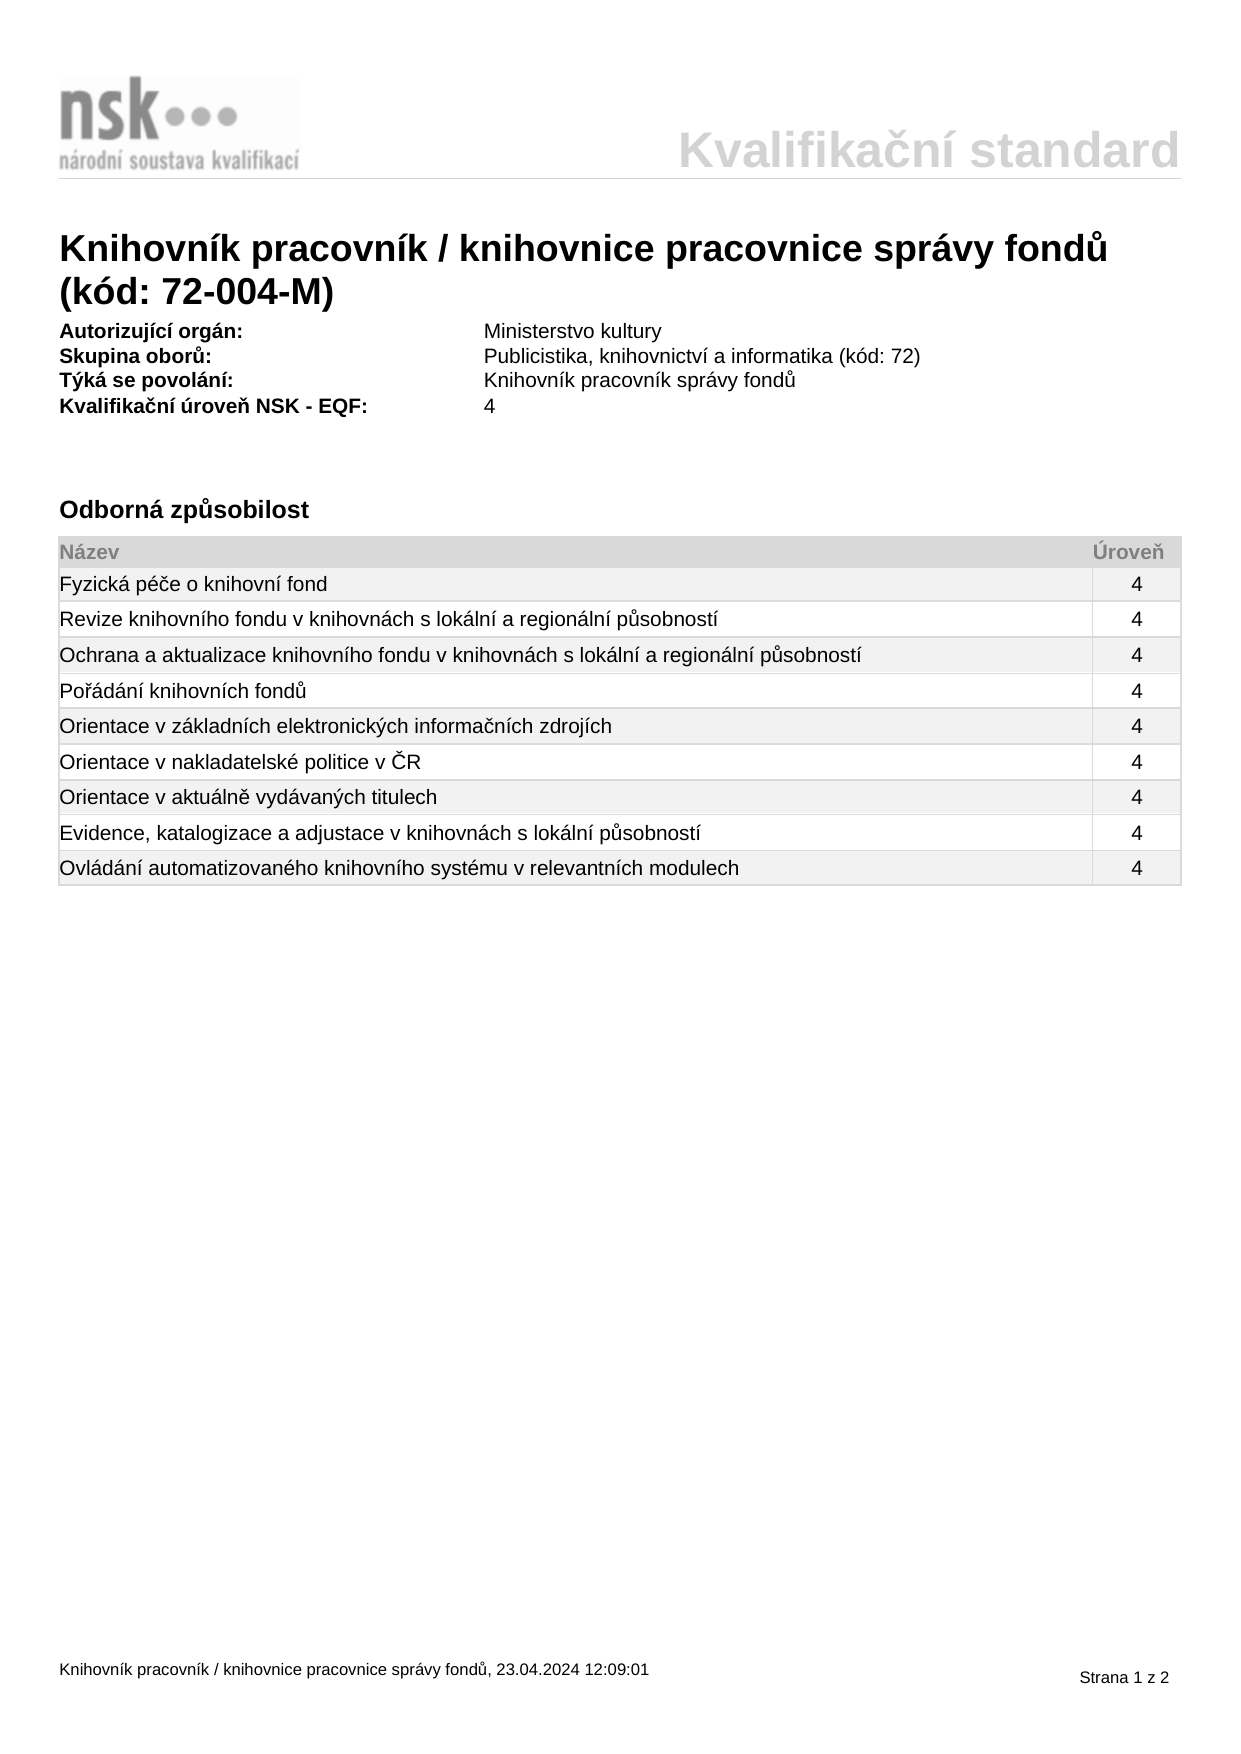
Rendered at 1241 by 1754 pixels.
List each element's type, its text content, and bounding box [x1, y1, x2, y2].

table_cell Orientace v základních elektronických informačních zdrojích [60, 709, 1092, 743]
table_cell Autorizující orgán: [59, 319, 483, 343]
table_cell [59, 1184, 483, 1423]
table_cell [626, 1423, 862, 1659]
table_cell 4 [1093, 602, 1180, 636]
table_cell 4 [1093, 674, 1180, 707]
table_cell [620, 196, 626, 224]
table_cell [59, 172, 483, 178]
table_cell [862, 196, 1093, 224]
table_cell [1093, 1184, 1169, 1423]
table_cell 4 [1093, 638, 1180, 672]
table_cell Knihovník pracovník správy fondů [484, 368, 1181, 393]
table_cell 4 [1093, 568, 1180, 600]
table_cell [484, 418, 620, 489]
table_cell [1169, 1660, 1181, 1696]
table_cell [620, 524, 626, 536]
table_cell [484, 886, 620, 1184]
table_cell [626, 313, 862, 319]
table_cell [1093, 886, 1169, 1184]
table_cell [1169, 418, 1181, 489]
table_cell [484, 196, 620, 224]
table_cell [1169, 313, 1181, 319]
table_cell Skupina oborů: [59, 344, 483, 368]
table_cell Knihovník pracovník / knihovnice pracovnice správy fondů, 23.04.2024 12:09:01 [59, 1660, 862, 1696]
table_cell Publicistika, knihovnictví a informatika (kód: 72) [484, 344, 1181, 368]
table_cell 4 [1093, 851, 1180, 884]
table_cell Kvalifikační úroveň NSK - EQF: [59, 394, 483, 417]
table_cell Strana 1 z 2 [862, 1660, 1169, 1696]
table_cell [1169, 1184, 1181, 1423]
table_cell [484, 1184, 620, 1423]
table_cell [862, 1184, 1093, 1423]
table_cell [862, 418, 1093, 489]
table_cell Fyzická péče o knihovní fond [60, 568, 1092, 600]
table_cell 4 [1093, 709, 1180, 743]
table_cell [484, 313, 620, 319]
table_cell [59, 179, 1181, 196]
table_cell [620, 418, 626, 489]
table_cell [626, 1184, 862, 1423]
table_cell [1169, 1423, 1181, 1659]
table_cell [620, 886, 626, 1184]
table_cell Ministerstvo kultury [484, 319, 1181, 344]
table_cell Evidence, katalogizace a adjustace v knihovnách s lokální působností [60, 815, 1092, 849]
table_cell [620, 1423, 626, 1659]
table_cell Úroveň [1093, 538, 1180, 566]
table_cell [59, 886, 483, 1184]
table_header Kvalifikační standard [626, 59, 1181, 178]
table_cell [59, 1423, 483, 1659]
table_cell Knihovník pracovník / knihovnice pracovnice správy fondů (kód: 72-004-M) [59, 224, 1181, 313]
table_cell [626, 196, 862, 224]
table_cell 4 [1093, 745, 1180, 779]
table_cell Týká se povolání: [59, 368, 483, 392]
table_cell Pořádání knihovních fondů [60, 674, 1092, 707]
table_cell [484, 172, 620, 178]
table_cell [59, 524, 483, 536]
table_cell Odborná způsobilost [59, 490, 1181, 524]
table_cell [862, 313, 1093, 319]
table_cell [1093, 524, 1169, 536]
table_cell [626, 886, 862, 1184]
table_cell Ovládání automatizovaného knihovního systému v relevantních modulech [60, 851, 1092, 884]
table_cell Název [60, 538, 1092, 566]
table_cell [1169, 196, 1181, 224]
table_cell [626, 418, 862, 489]
table_cell Orientace v nakladatelské politice v ČR [60, 745, 1092, 779]
table_cell [1093, 1423, 1169, 1659]
table_cell [626, 524, 862, 536]
table_cell [862, 1423, 1093, 1659]
table_cell [1169, 524, 1181, 536]
table_header [621, 59, 626, 172]
table_cell Orientace v aktuálně vydávaných titulech [60, 781, 1092, 813]
table_cell [620, 1184, 626, 1423]
table_cell 4 [484, 394, 1181, 417]
table_cell Ochrana a aktualizace knihovního fondu v knihovnách s lokální a regionální působností [60, 638, 1092, 672]
picture [58, 59, 621, 172]
table_cell [484, 1423, 620, 1659]
table_cell [1093, 313, 1169, 319]
table_cell [59, 313, 483, 319]
table_cell [59, 418, 483, 489]
table_cell [1093, 418, 1169, 489]
table_cell 4 [1093, 781, 1180, 813]
table_cell [862, 886, 1093, 1184]
table_cell [1169, 886, 1181, 1184]
table_cell [59, 196, 483, 224]
table_cell Revize knihovního fondu v knihovnách s lokální a regionální působností [60, 602, 1092, 636]
table_cell [484, 524, 620, 536]
table_cell 4 [1093, 815, 1180, 849]
table_cell [1093, 196, 1169, 224]
table_cell [862, 524, 1093, 536]
